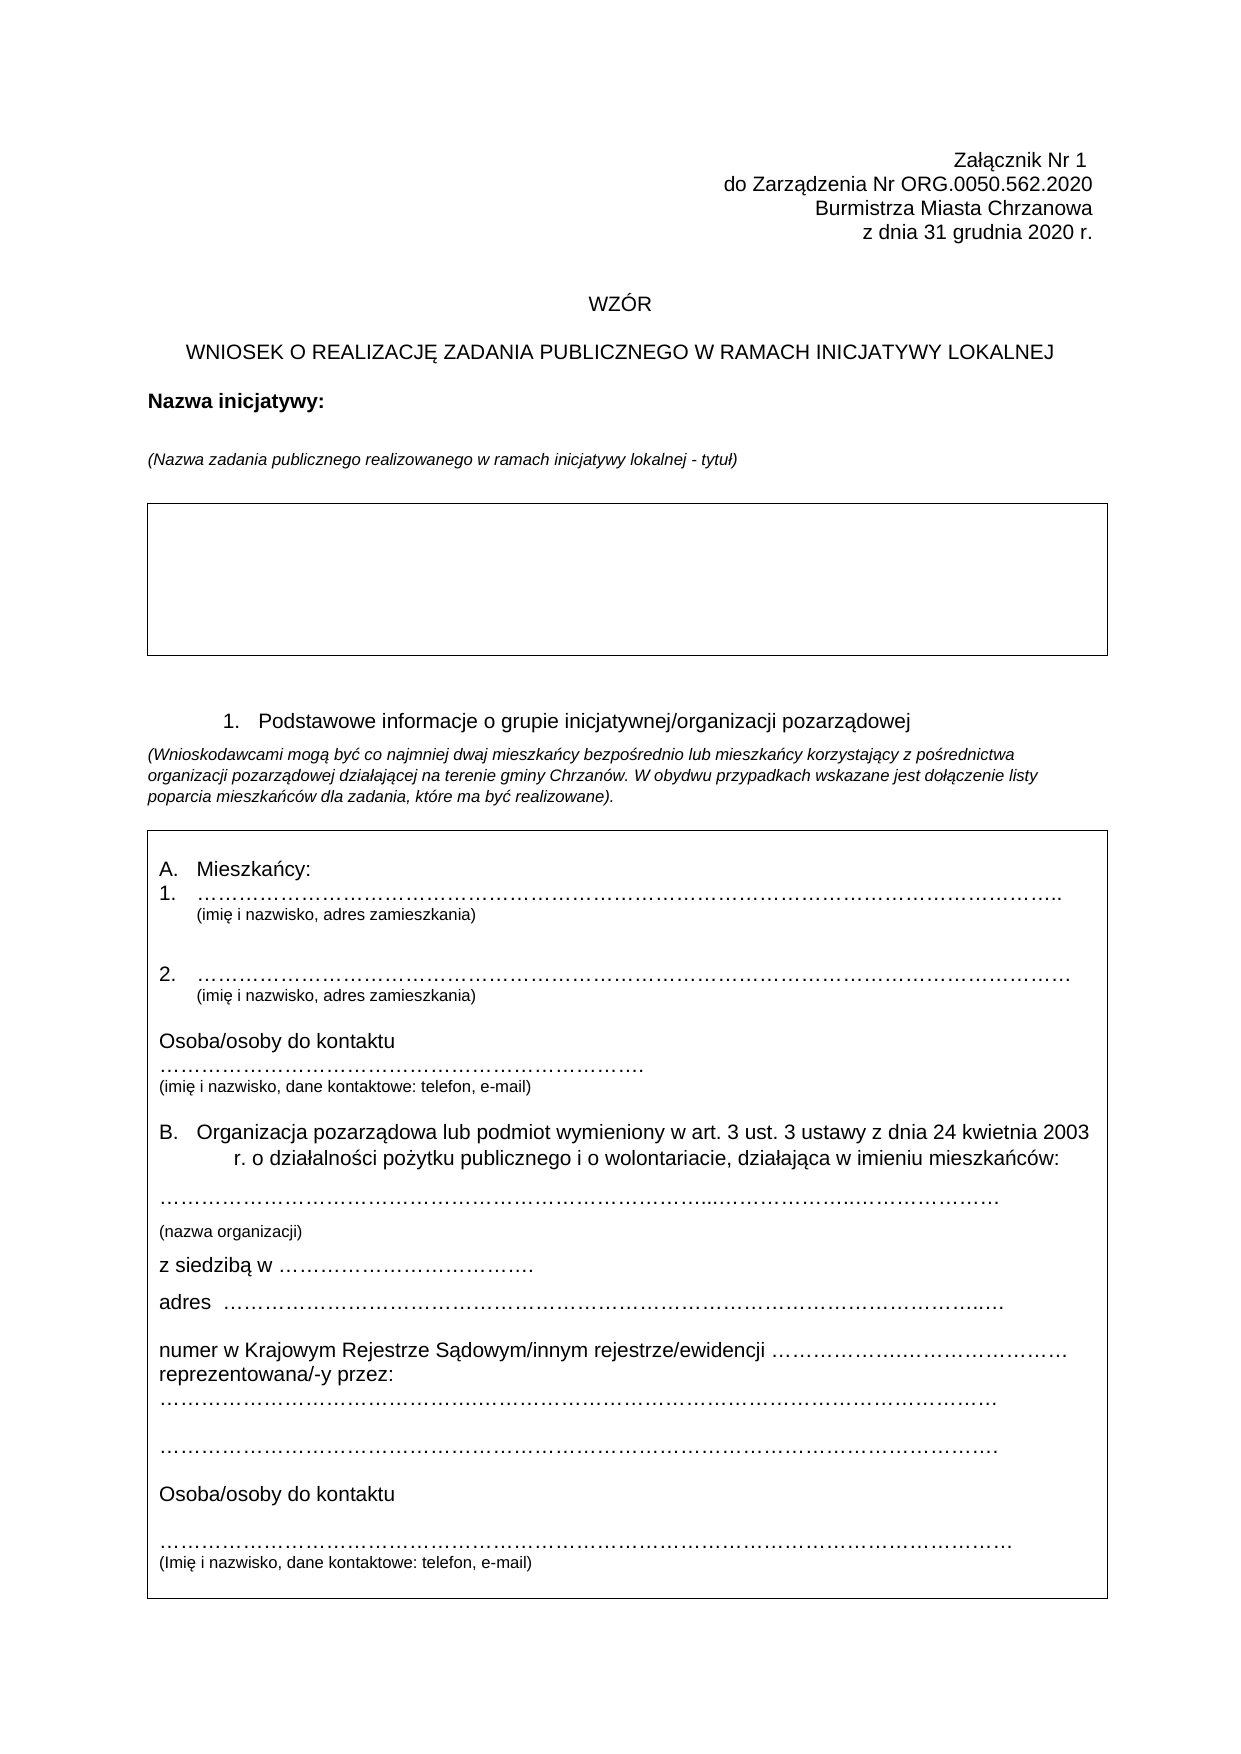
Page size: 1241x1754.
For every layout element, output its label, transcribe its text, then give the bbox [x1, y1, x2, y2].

text WZÓR [148, 292, 1093, 316]
list (Nazwa zadania publicznego realizowanego w ramach inicjatywy lokalnej - tytuł) [148, 449, 1093, 468]
list Podstawowe informacje o grupie inicjatywnej/organizacji pozarządowej [223, 709, 1093, 733]
text z dnia 31 grudnia 2020 r. [148, 219, 1093, 243]
list Nazwa inicjatywy: [148, 388, 1093, 412]
subtitle do Zarządzenia Nr ORG.0050.562.2020 [148, 172, 1093, 196]
text WNIOSEK O REALIZACJĘ ZADANIA PUBLICZNEGO W RAMACH INICJATYWY LOKALNEJ [148, 340, 1093, 364]
table_header Mieszkańcy: …………………………………………………………………………………………………………….. (imię i nazwisko, adres zamieszkania) ……………………………………………………………………………………………………………… (imię i nazwisko, adres zamieszkania) Osoba/osoby do kontaktu ……………………………………………………………. (imię i nazwisko, dane kontaktowe: telefon, e-mail) Organizacja pozarządowa lub podmiot wymieniony w art. 3 ust. 3 ustawy z dnia 24 kwietnia 2003 r. o działalności pożytku publicznego i o wolontariacie, działająca w imieniu mieszkańców: ……………………………………………………………………...………………..………………… (nazwa organizacji) z siedzibą w ………………………………. adres ………………………………………………………………………………………………..… numer w Krajowym Rejestrze Sądowym/innym rejestrze/ewidencji ……………….…………………… reprezentowana/-y przez: ……………………………………….………………………………………………………………… …………………………………………………………………………………………………………. Osoba/osoby do kontaktu …………………………………………………………………………………………………………… (Imię i nazwisko, dane kontaktowe: telefon, e-mail) [148, 831, 1107, 1598]
subtitle Załącznik Nr 1 [148, 148, 1093, 172]
table_header [148, 504, 1107, 655]
subtitle Burmistrza Miasta Chrzanowa [148, 196, 1093, 219]
text (Wnioskodawcami mogą być co najmniej dwaj mieszkańcy bezpośrednio lub mieszkańcy korzystający z pośrednictwa organizacji pozarządowej działającej na terenie gminy Chrzanów. W obydwu przypadkach wskazane jest dołączenie listy poparcia mieszkańców dla zadania, które ma być realizowane). [148, 745, 1093, 806]
